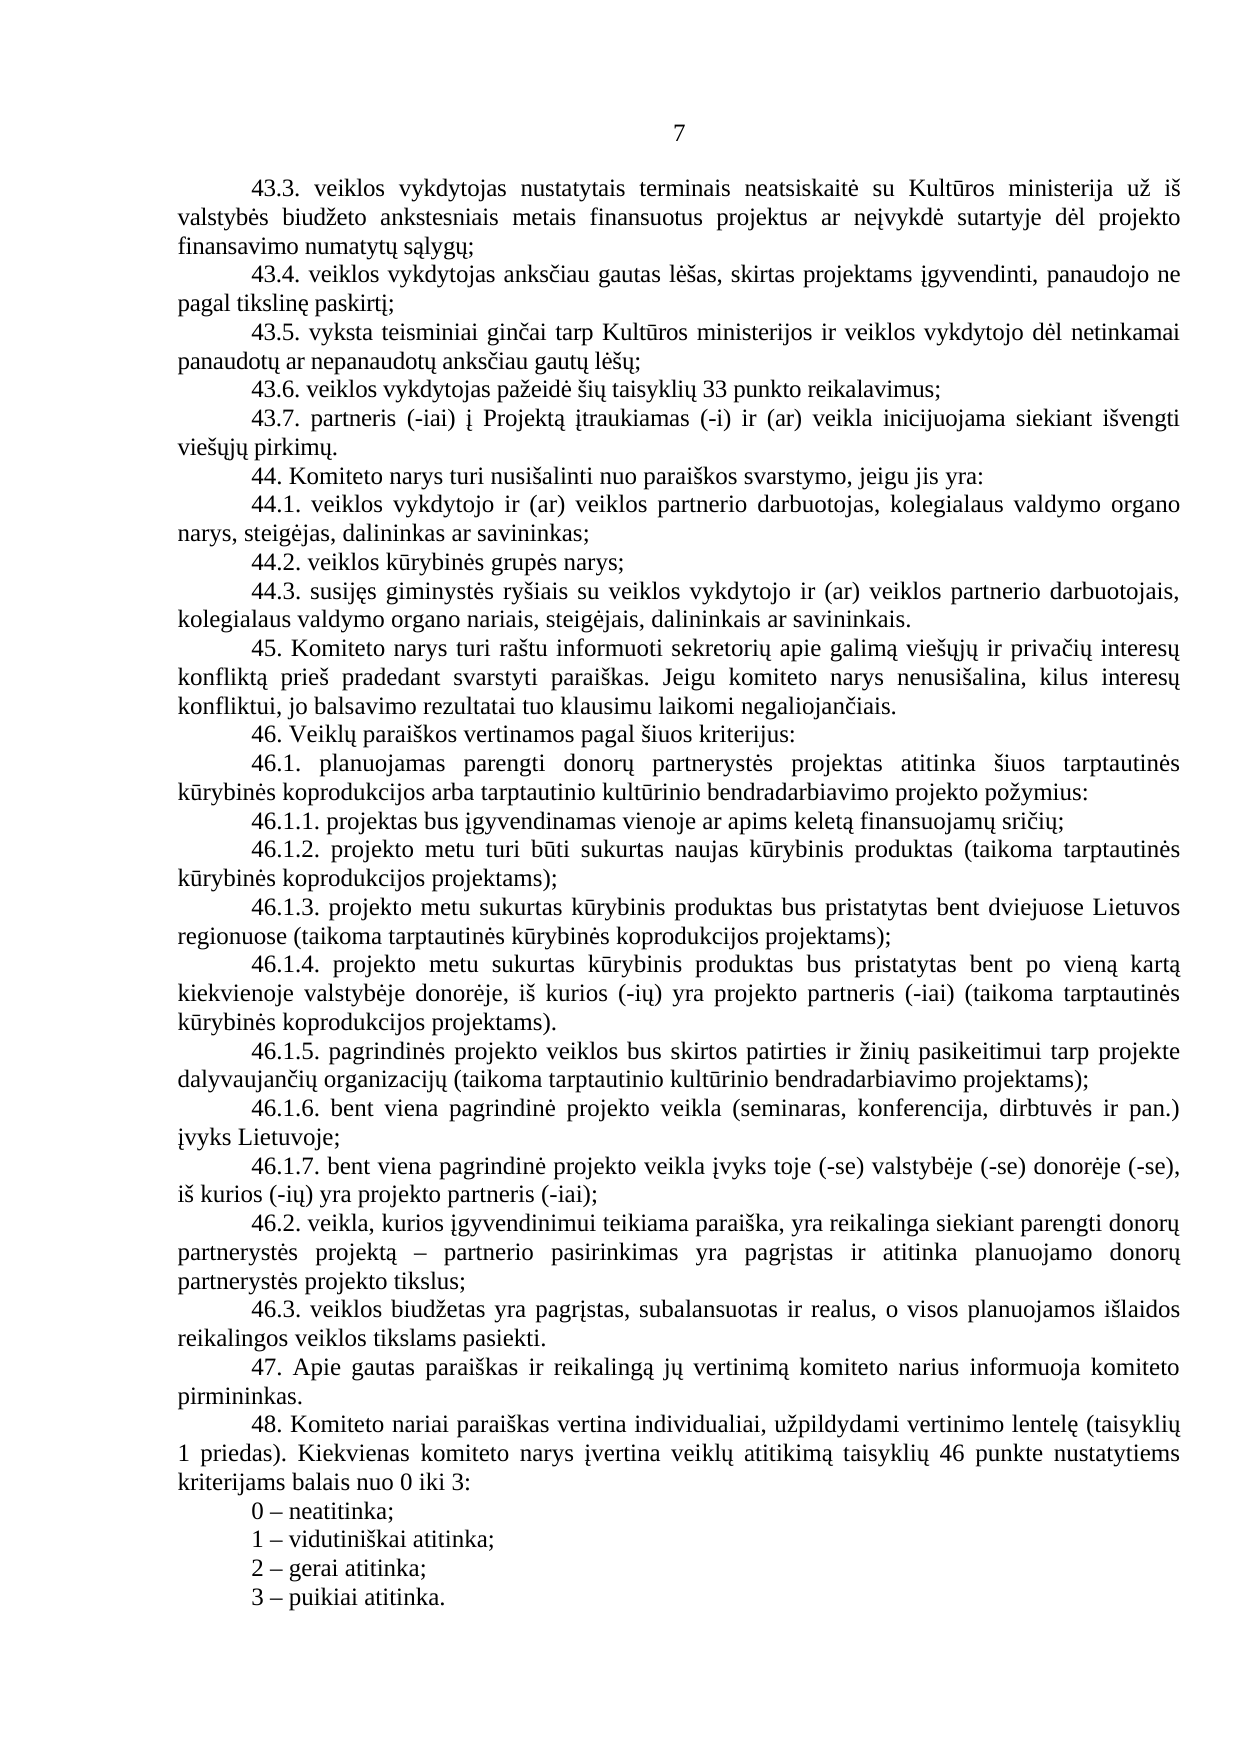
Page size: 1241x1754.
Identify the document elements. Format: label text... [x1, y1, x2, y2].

text 43.6. veiklos vykdytojas pažeidė šių taisyklių 33 punkto reikalavimus; [177, 374, 1181, 403]
text 43.4. veiklos vykdytojas anksčiau gautas lėšas, skirtas projektams įgyvendinti, panaudojo ne pagal tikslinę paskirtį; [177, 259, 1181, 317]
text 3 – puikiai atitinka. [177, 1582, 1181, 1611]
text 43.3. veiklos vykdytojas nustatytais terminais neatsiskaitė su Kultūros ministerija už iš valstybės biudžeto ankstesniais metais finansuotus projektus ar neįvykdė sutartyje dėl projekto finansavimo numatytų sąlygų; [177, 173, 1181, 259]
text 46.1.1. projektas bus įgyvendinamas vienoje ar apims keletą finansuojamų sričių; [177, 806, 1181, 834]
text 44.3. susijęs giminystės ryšiais su veiklos vykdytojo ir (ar) veiklos partnerio darbuotojais, kolegialaus valdymo organo nariais, steigėjais, dalininkais ar savininkais. [177, 576, 1181, 633]
text 2 – gerai atitinka; [177, 1553, 1181, 1582]
text 43.7. partneris (-iai) į Projektą įtraukiamas (-i) ir (ar) veikla inicijuojama siekiant išvengti viešųjų pirkimų. [177, 403, 1181, 461]
text 46.1.5. pagrindinės projekto veiklos bus skirtos patirties ir žinių pasikeitimui tarp projekte dalyvaujančių organizacijų (taikoma tarptautinio kultūrinio bendradarbiavimo projektams); [177, 1036, 1181, 1093]
text 46.1.2. projekto metu turi būti sukurtas naujas kūrybinis produktas (taikoma tarptautinės kūrybinės koprodukcijos projektams); [177, 834, 1181, 892]
text 44. Komiteto narys turi nusišalinti nuo paraiškos svarstymo, jeigu jis yra: [177, 461, 1181, 489]
text 0 – neatitinka; [177, 1496, 1181, 1524]
text 46.1.4. projekto metu sukurtas kūrybinis produktas bus pristatytas bent po vieną kartą kiekvienoje valstybėje donorėje, iš kurios (-ių) yra projekto partneris (-iai) (taikoma tarptautinės kūrybinės koprodukcijos projektams). [177, 949, 1181, 1036]
text 46.2. veikla, kurios įgyvendinimui teikiama paraiška, yra reikalinga siekiant parengti donorų partnerystės projektą – partnerio pasirinkimas yra pagrįstas ir atitinka planuojamo donorų partnerystės projekto tikslus; [177, 1208, 1181, 1294]
text 46.1.6. bent viena pagrindinė projekto veikla (seminaras, konferencija, dirbtuvės ir pan.) įvyks Lietuvoje; [177, 1093, 1181, 1151]
text 46.1.3. projekto metu sukurtas kūrybinis produktas bus pristatytas bent dviejuose Lietuvos regionuose (taikoma tarptautinės kūrybinės koprodukcijos projektams); [177, 892, 1181, 949]
text 44.2. veiklos kūrybinės grupės narys; [177, 547, 1181, 576]
text 44.1. veiklos vykdytojo ir (ar) veiklos partnerio darbuotojas, kolegialaus valdymo organo narys, steigėjas, dalininkas ar savininkas; [177, 489, 1181, 547]
text 46.1. planuojamas parengti donorų partnerystės projektas atitinka šiuos tarptautinės kūrybinės koprodukcijos arba tarptautinio kultūrinio bendradarbiavimo projekto požymius: [177, 748, 1181, 806]
text 48. Komiteto nariai paraiškas vertina individualiai, užpildydami vertinimo lentelę (taisyklių 1 priedas). Kiekvienas komiteto narys įvertina veiklų atitikimą taisyklių 46 punkte nustatytiems kriterijams balais nuo 0 iki 3: [177, 1409, 1181, 1496]
text 43.5. vyksta teisminiai ginčai tarp Kultūros ministerijos ir veiklos vykdytojo dėl netinkamai panaudotų ar nepanaudotų anksčiau gautų lėšų; [177, 317, 1181, 374]
text 46.3. veiklos biudžetas yra pagrįstas, subalansuotas ir realus, o visos planuojamos išlaidos reikalingos veiklos tikslams pasiekti. [177, 1294, 1181, 1352]
text 45. Komiteto narys turi raštu informuoti sekretorių apie galimą viešųjų ir privačių interesų konfliktą prieš pradedant svarstyti paraiškas. Jeigu komiteto narys nenusišalina, kilus interesų konfliktui, jo balsavimo rezultatai tuo klausimu laikomi negaliojančiais. [177, 633, 1181, 719]
text 46.1.7. bent viena pagrindinė projekto veikla įvyks toje (-se) valstybėje (-se) donorėje (-se), iš kurios (-ių) yra projekto partneris (-iai); [177, 1151, 1181, 1208]
text 47. Apie gautas paraiškas ir reikalingą jų vertinimą komiteto narius informuoja komiteto pirmininkas. [177, 1352, 1181, 1409]
text 1 – vidutiniškai atitinka; [177, 1524, 1181, 1553]
text 46. Veiklų paraiškos vertinamos pagal šiuos kriterijus: [177, 719, 1181, 748]
